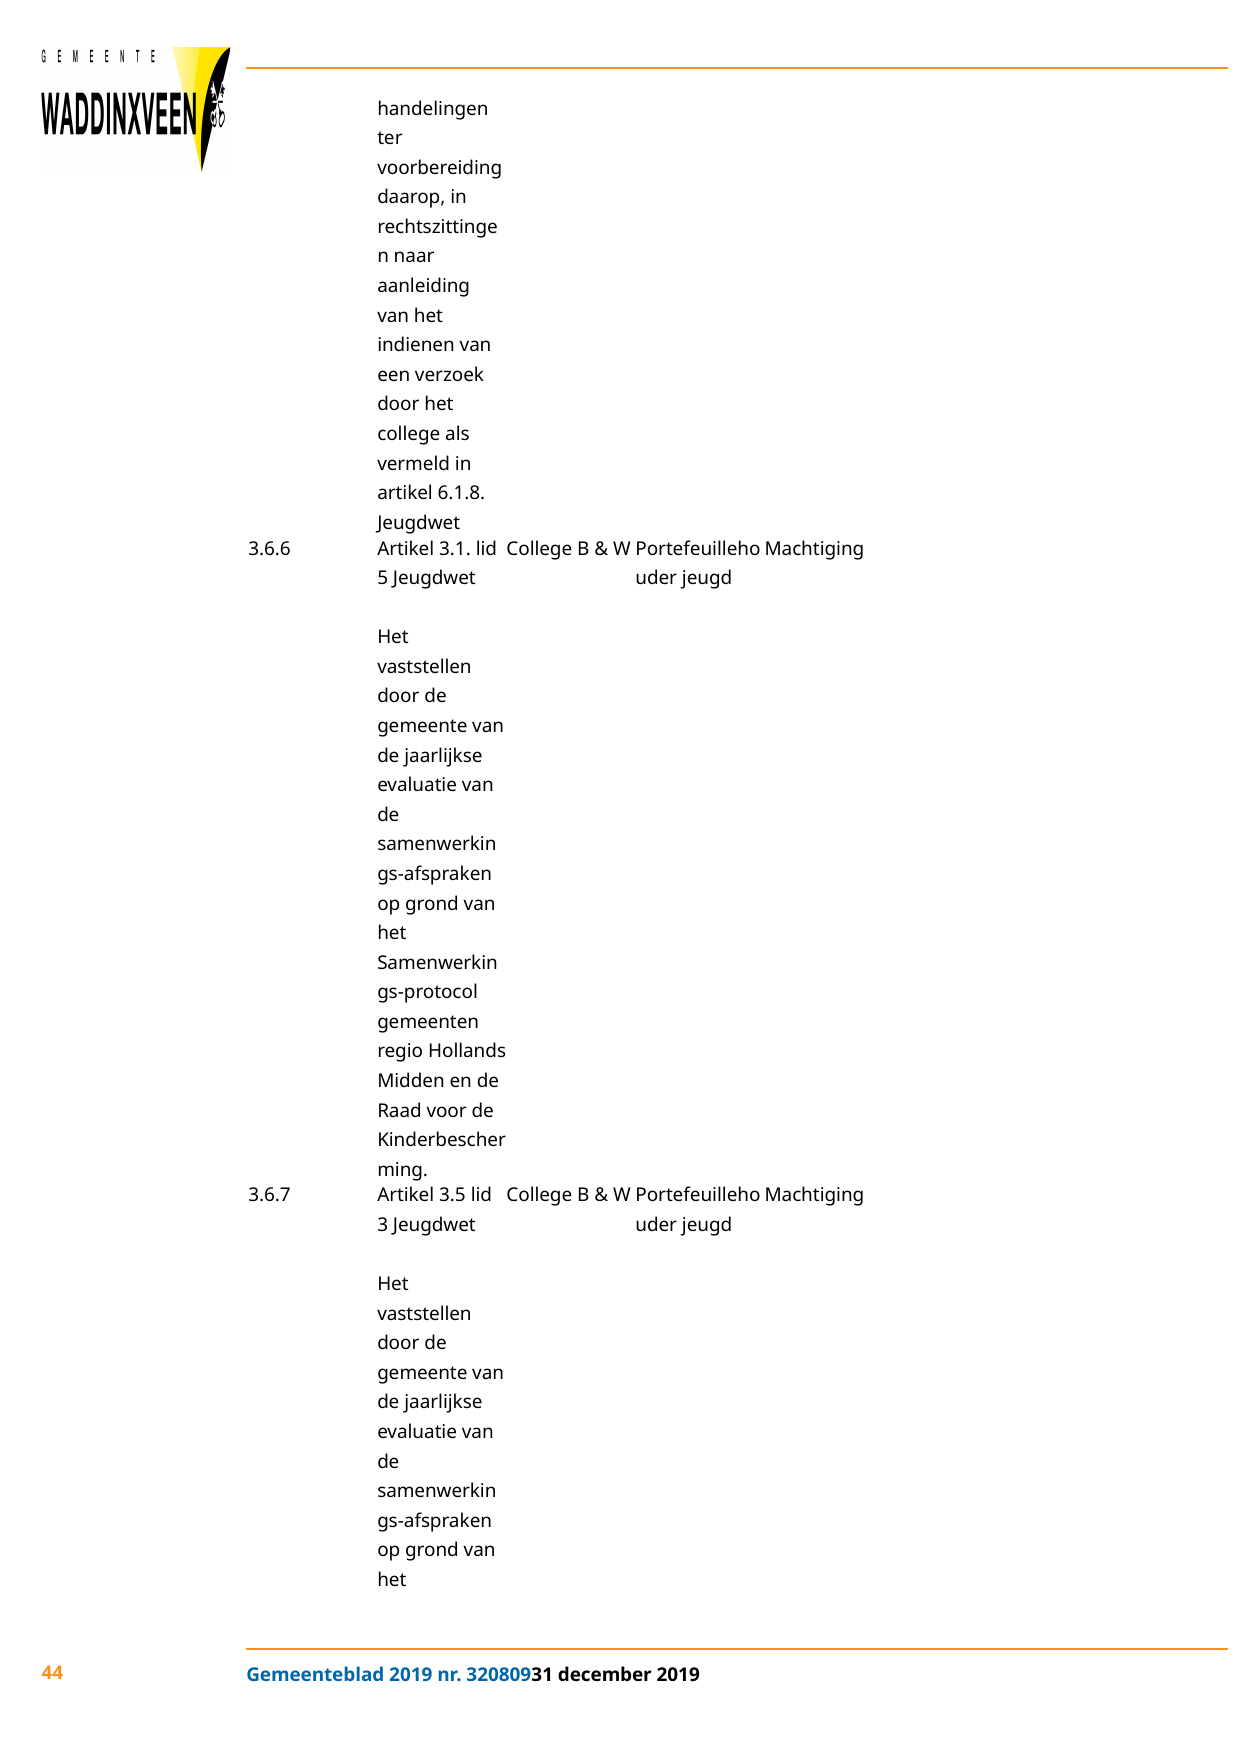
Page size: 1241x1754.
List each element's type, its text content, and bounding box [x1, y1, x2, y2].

table_cell 3.6.7 [248, 1182, 377, 1592]
table_cell Portefeuillehouder jeugd [635, 1182, 764, 1592]
table_cell [894, 95, 1022, 535]
table_cell College B & W [506, 535, 635, 1182]
table_cell Artikel 3.5 lid 3 Jeugdwet Het vaststellen door de gemeente van de jaarlijkse evaluatie van de samenwerkings-afspraken op grond van het [377, 1182, 506, 1592]
table_cell Machtiging [764, 535, 893, 1182]
table_cell [506, 95, 635, 535]
table_cell Machtiging [764, 1182, 893, 1592]
picture [41, 47, 231, 172]
table_cell [248, 95, 377, 535]
table_cell handelingen ter voorbereiding daarop, in rechtszittingen naar aanleiding van het indienen van een verzoek door het college als vermeld in artikel 6.1.8. Jeugdwet [377, 95, 506, 535]
table_cell Artikel 3.1. lid 5 Jeugdwet Het vaststellen door de gemeente van de jaarlijkse evaluatie van de samenwerkings-afspraken op grond van het Samenwerkings-protocol gemeenten regio Hollands Midden en de Raad voor de Kinderbescherming. [377, 535, 506, 1182]
table_cell [1023, 535, 1152, 1182]
table_cell 3.6.6 [248, 535, 377, 1182]
table_cell [1023, 1182, 1152, 1592]
table_cell [764, 95, 893, 535]
table_cell Portefeuillehouder jeugd [635, 535, 764, 1182]
table_cell College B & W [506, 1182, 635, 1592]
table_cell [894, 1182, 1022, 1592]
table_cell [894, 535, 1022, 1182]
table_cell [1023, 95, 1152, 535]
table_cell [635, 95, 764, 535]
